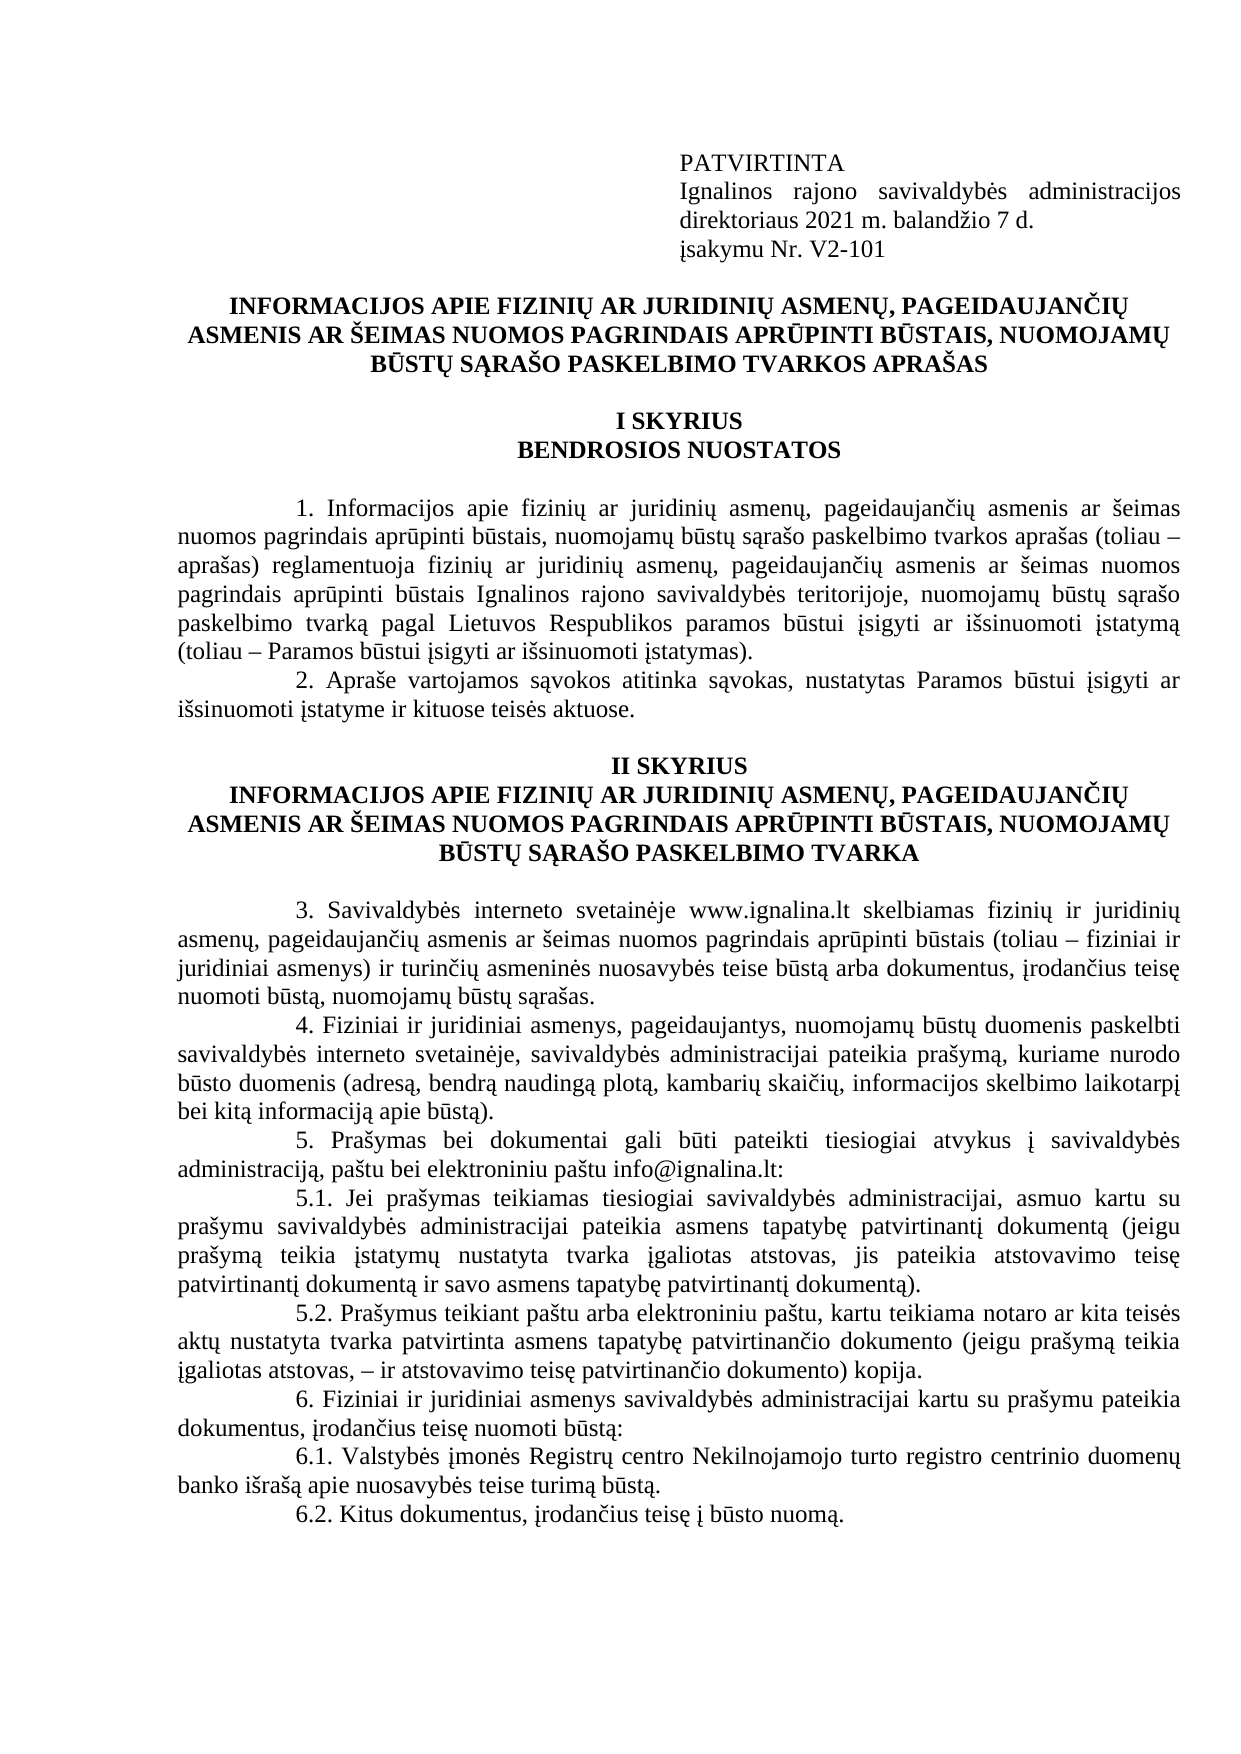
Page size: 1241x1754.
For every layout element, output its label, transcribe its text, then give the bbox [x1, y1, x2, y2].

text 5.1. Jei prašymas teikiamas tiesiogiai savivaldybės administracijai, asmuo kartu su prašymu savivaldybės administracijai pateikia asmens tapatybę patvirtinantį dokumentą (jeigu prašymą teikia įstatymų nustatyta tvarka įgaliotas atstovas, jis pateikia atstovavimo teisę patvirtinantį dokumentą ir savo asmens tapatybę patvirtinantį dokumentą). [177, 1183, 1181, 1298]
text 6.1. Valstybės įmonės Registrų centro Nekilnojamojo turto registro centrinio duomenų banko išrašą apie nuosavybės teise turimą būstą. [177, 1441, 1181, 1499]
text 5. Prašymas bei dokumentai gali būti pateikti tiesiogiai atvykus į savivaldybės administraciją, paštu bei elektroniniu paštu info@ignalina.lt: [177, 1125, 1181, 1183]
text II SKYRIUS [177, 751, 1181, 780]
text 6.2. Kitus dokumentus, įrodančius teisę į būsto nuomą. [177, 1499, 1181, 1528]
text 1. Informacijos apie fizinių ar juridinių asmenų, pageidaujančių asmenis ar šeimas nuomos pagrindais aprūpinti būstais, nuomojamų būstų sąrašo paskelbimo tvarkos aprašas (toliau – aprašas) reglamentuoja fizinių ar juridinių asmenų, pageidaujančių asmenis ar šeimas nuomos pagrindais aprūpinti būstais Ignalinos rajono savivaldybės teritorijoje, nuomojamų būstų sąrašo paskelbimo tvarką pagal Lietuvos Respublikos paramos būstui įsigyti ar išsinuomoti įstatymą (toliau – Paramos būstui įsigyti ar išsinuomoti įstatymas). [177, 493, 1181, 665]
text 6. Fiziniai ir juridiniai asmenys savivaldybės administracijai kartu su prašymu pateikia dokumentus, įrodančius teisę nuomoti būstą: [177, 1384, 1181, 1441]
text 4. Fiziniai ir juridiniai asmenys, pageidaujantys, nuomojamų būstų duomenis paskelbti savivaldybės interneto svetainėje, savivaldybės administracijai pateikia prašymą, kuriame nurodo būsto duomenis (adresą, bendrą naudingą plotą, kambarių skaičių, informacijos skelbimo laikotarpį bei kitą informaciją apie būstą). [177, 1010, 1181, 1125]
text 2. Apraše vartojamos sąvokos atitinka sąvokas, nustatytas Paramos būstui įsigyti ar išsinuomoti įstatyme ir kituose teisės aktuose. [177, 665, 1181, 723]
text 5.2. Prašymus teikiant paštu arba elektroniniu paštu, kartu teikiama notaro ar kita teisės aktų nustatyta tvarka patvirtinta asmens tapatybę patvirtinančio dokumento (jeigu prašymą teikia įgaliotas atstovas, – ir atstovavimo teisę patvirtinančio dokumento) kopija. [177, 1298, 1181, 1384]
text INFORMACIJOS APIE FIZINIŲ AR JURIDINIŲ ASMENŲ, PAGEIDAUJANČIŲ ASMENIS AR ŠEIMAS NUOMOS PAGRINDAIS APRŪPINTI BŪSTAIS, NUOMOJAMŲ BŪSTŲ SĄRAŠO PASKELBIMO TVARKOS APRAŠAS [177, 291, 1181, 378]
text INFORMACIJOS APIE FIZINIŲ AR JURIDINIŲ ASMENŲ, PAGEIDAUJANČIŲ ASMENIS AR ŠEIMAS NUOMOS PAGRINDAIS APRŪPINTI BŪSTAIS, NUOMOJAMŲ BŪSTŲ SĄRAŠO PASKELBIMO TVARKA [177, 780, 1181, 866]
text įsakymu Nr. V2-101 [679, 234, 1181, 263]
text Ignalinos rajono savivaldybės administracijos direktoriaus 2021 m. balandžio 7 d. [679, 176, 1181, 234]
text I SKYRIUS [177, 406, 1181, 435]
text PATVIRTINTA [177, 148, 1181, 176]
text BENDROSIOS NUOSTATOS [177, 435, 1181, 464]
text 3. Savivaldybės interneto svetainėje www.ignalina.lt skelbiamas fizinių ir juridinių asmenų, pageidaujančių asmenis ar šeimas nuomos pagrindais aprūpinti būstais (toliau – fiziniai ir juridiniai asmenys) ir turinčių asmeninės nuosavybės teise būstą arba dokumentus, įrodančius teisę nuomoti būstą, nuomojamų būstų sąrašas. [177, 895, 1181, 1010]
